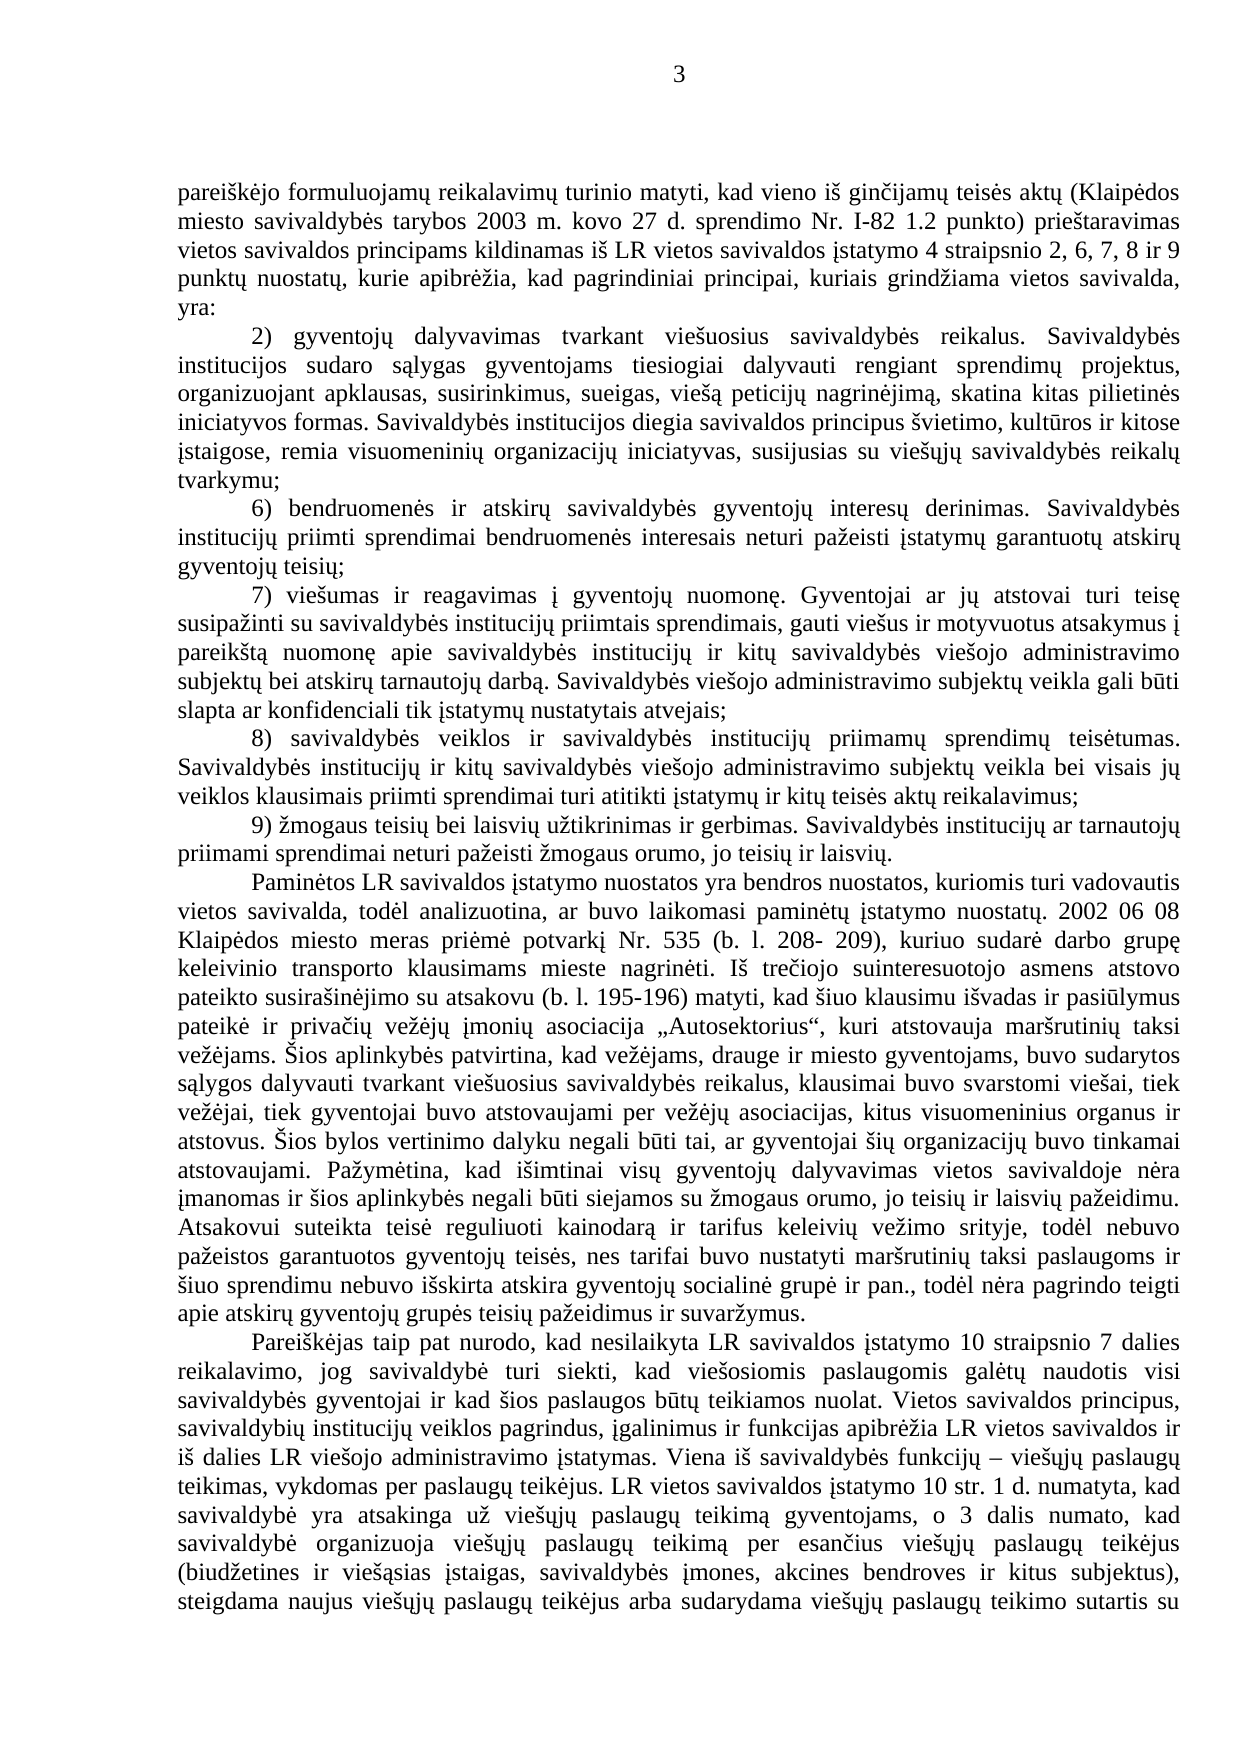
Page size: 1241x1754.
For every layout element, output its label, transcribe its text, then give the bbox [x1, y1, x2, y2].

text 2) gyventojų dalyvavimas tvarkant viešuosius savivaldybės reikalus. Savivaldybės institucijos sudaro sąlygas gyventojams tiesiogiai dalyvauti rengiant sprendimų projektus, organizuojant apklausas, susirinkimus, sueigas, viešą peticijų nagrinėjimą, skatina kitas pilietinės iniciatyvos formas. Savivaldybės institucijos diegia savivaldos principus švietimo, kultūros ir kitose įstaigose, remia visuomeninių organizacijų iniciatyvas, susijusias su viešųjų savivaldybės reikalų tvarkymu; [177, 321, 1181, 493]
text 9) žmogaus teisių bei laisvių užtikrinimas ir gerbimas. Savivaldybės institucijų ar tarnautojų priimami sprendimai neturi pažeisti žmogaus orumo, jo teisių ir laisvių. [177, 810, 1181, 867]
text 7) viešumas ir reagavimas į gyventojų nuomonę. Gyventojai ar jų atstovai turi teisę susipažinti su savivaldybės institucijų priimtais sprendimais, gauti viešus ir motyvuotus atsakymus į pareikštą nuomonę apie savivaldybės institucijų ir kitų savivaldybės viešojo administravimo subjektų bei atskirų tarnautojų darbą. Savivaldybės viešojo administravimo subjektų veikla gali būti slapta ar konfidenciali tik įstatymų nustatytais atvejais; [177, 580, 1181, 723]
text 6) bendruomenės ir atskirų savivaldybės gyventojų interesų derinimas. Savivaldybės institucijų priimti sprendimai bendruomenės interesais neturi pažeisti įstatymų garantuotų atskirų gyventojų teisių; [177, 493, 1181, 580]
text Pareiškėjas taip pat nurodo, kad nesilaikyta LR savivaldos įstatymo 10 straipsnio 7 dalies reikalavimo, jog savivaldybė turi siekti, kad viešosiomis paslaugomis galėtų naudotis visi savivaldybės gyventojai ir kad šios paslaugos būtų teikiamos nuolat. Vietos savivaldos principus, savivaldybių institucijų veiklos pagrindus, įgalinimus ir funkcijas apibrėžia LR vietos savivaldos ir iš dalies LR viešojo administravimo įstatymas. Viena iš savivaldybės funkcijų – viešųjų paslaugų teikimas, vykdomas per paslaugų teikėjus. LR vietos savivaldos įstatymo 10 str. 1 d. numatyta, kad savivaldybė yra atsakinga už viešųjų paslaugų teikimą gyventojams, o 3 dalis numato, kad savivaldybė organizuoja viešųjų paslaugų teikimą per esančius viešųjų paslaugų teikėjus (biudžetines ir viešąsias įstaigas, savivaldybės įmones, akcines bendroves ir kitus subjektus), steigdama naujus viešųjų paslaugų teikėjus arba sudarydama viešųjų paslaugų teikimo sutartis su [177, 1327, 1181, 1615]
text 8) savivaldybės veiklos ir savivaldybės institucijų priimamų sprendimų teisėtumas. Savivaldybės institucijų ir kitų savivaldybės viešojo administravimo subjektų veikla bei visais jų veiklos klausimais priimti sprendimai turi atitikti įstatymų ir kitų teisės aktų reikalavimus; [177, 723, 1181, 810]
text Paminėtos LR savivaldos įstatymo nuostatos yra bendros nuostatos, kuriomis turi vadovautis vietos savivalda, todėl analizuotina, ar buvo laikomasi paminėtų įstatymo nuostatų. 2002 06 08 Klaipėdos miesto meras priėmė potvarkį Nr. 535 (b. l. 208- 209), kuriuo sudarė darbo grupę keleivinio transporto klausimams mieste nagrinėti. Iš trečiojo suinteresuotojo asmens atstovo pateikto susirašinėjimo su atsakovu (b. l. 195-196) matyti, kad šiuo klausimu išvadas ir pasiūlymus pateikė ir privačių vežėjų įmonių asociacija „Autosektorius“, kuri atstovauja maršrutinių taksi vežėjams. Šios aplinkybės patvirtina, kad vežėjams, drauge ir miesto gyventojams, buvo sudarytos sąlygos dalyvauti tvarkant viešuosius savivaldybės reikalus, klausimai buvo svarstomi viešai, tiek vežėjai, tiek gyventojai buvo atstovaujami per vežėjų asociacijas, kitus visuomeninius organus ir atstovus. Šios bylos vertinimo dalyku negali būti tai, ar gyventojai šių organizacijų buvo tinkamai atstovaujami. Pažymėtina, kad išimtinai visų gyventojų dalyvavimas vietos savivaldoje nėra įmanomas ir šios aplinkybės negali būti siejamos su žmogaus orumo, jo teisių ir laisvių pažeidimu. Atsakovui suteikta teisė reguliuoti kainodarą ir tarifus keleivių vežimo srityje, todėl nebuvo pažeistos garantuotos gyventojų teisės, nes tarifai buvo nustatyti maršrutinių taksi paslaugoms ir šiuo sprendimu nebuvo išskirta atskira gyventojų socialinė grupė ir pan., todėl nėra pagrindo teigti apie atskirų gyventojų grupės teisių pažeidimus ir suvaržymus. [177, 867, 1181, 1327]
text pareiškėjo formuluojamų reikalavimų turinio matyti, kad vieno iš ginčijamų teisės aktų (Klaipėdos miesto savivaldybės tarybos 2003 m. kovo 27 d. sprendimo Nr. I-82 1.2 punkto) prieštaravimas vietos savivaldos principams kildinamas iš LR vietos savivaldos įstatymo 4 straipsnio 2, 6, 7, 8 ir 9 punktų nuostatų, kurie apibrėžia, kad pagrindiniai principai, kuriais grindžiama vietos savivalda, yra: [177, 177, 1181, 321]
